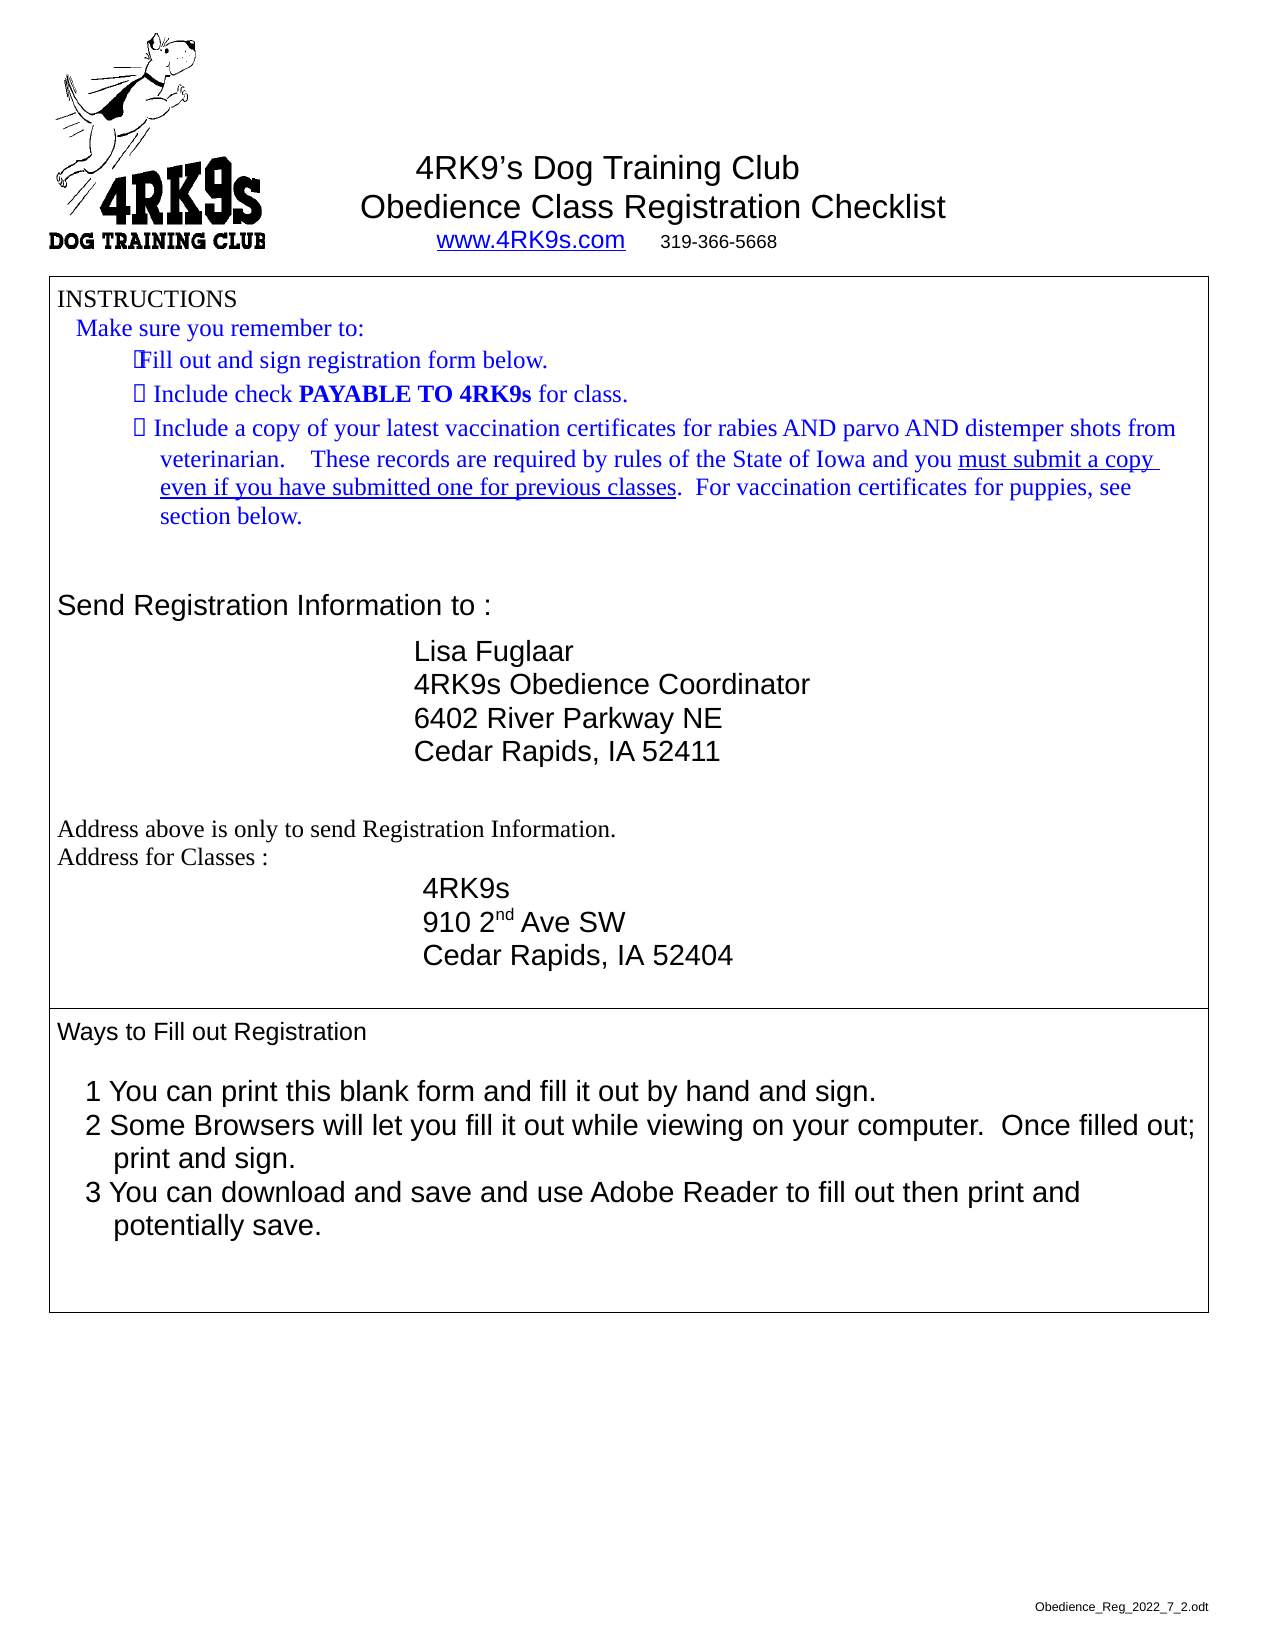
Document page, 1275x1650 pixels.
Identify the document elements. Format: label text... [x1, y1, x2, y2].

table_header [1200, 33, 1204, 276]
table_header [1204, 33, 1208, 276]
table_cell INSTRUCTIONS Make sure you remember to:  Fill out and sign registration form below.  Include check PAYABLE TO 4RK9s for class.  Include a copy of your latest vaccination certificates for rabies AND parvo AND distemper shots from veterinarian. These records are required by rules of the State of Iowa and you must submit a copy even if you have submitted one for previous classes. For vaccination certificates for puppies, see section below. Send Registration Information to : Lisa Fuglaar 4RK9s Obedience Coordinator 6402 River Parkway NE Cedar Rapids, IA 52411 Address above is only to send Registration Information. Address for Classes : 4RK9s 910 2nd Ave SW Cedar Rapids, IA 52404 [50, 277, 1208, 1008]
picture [49, 33, 265, 249]
table_header 4RK9’s Dog Training Club Obedience Class Registration Checklist www.4RK9s.com 319-366-5668 [277, 33, 1196, 276]
table_header [49, 33, 277, 276]
table_header [1196, 33, 1200, 276]
table_cell Ways to Fill out Registration 1 You can print this blank form and fill it out by hand and sign. 2 Some Browsers will let you fill it out while viewing on your computer. Once filled out; print and sign. 3 You can download and save and use Adobe Reader to fill out then print and potentially save. [50, 1009, 1208, 1312]
